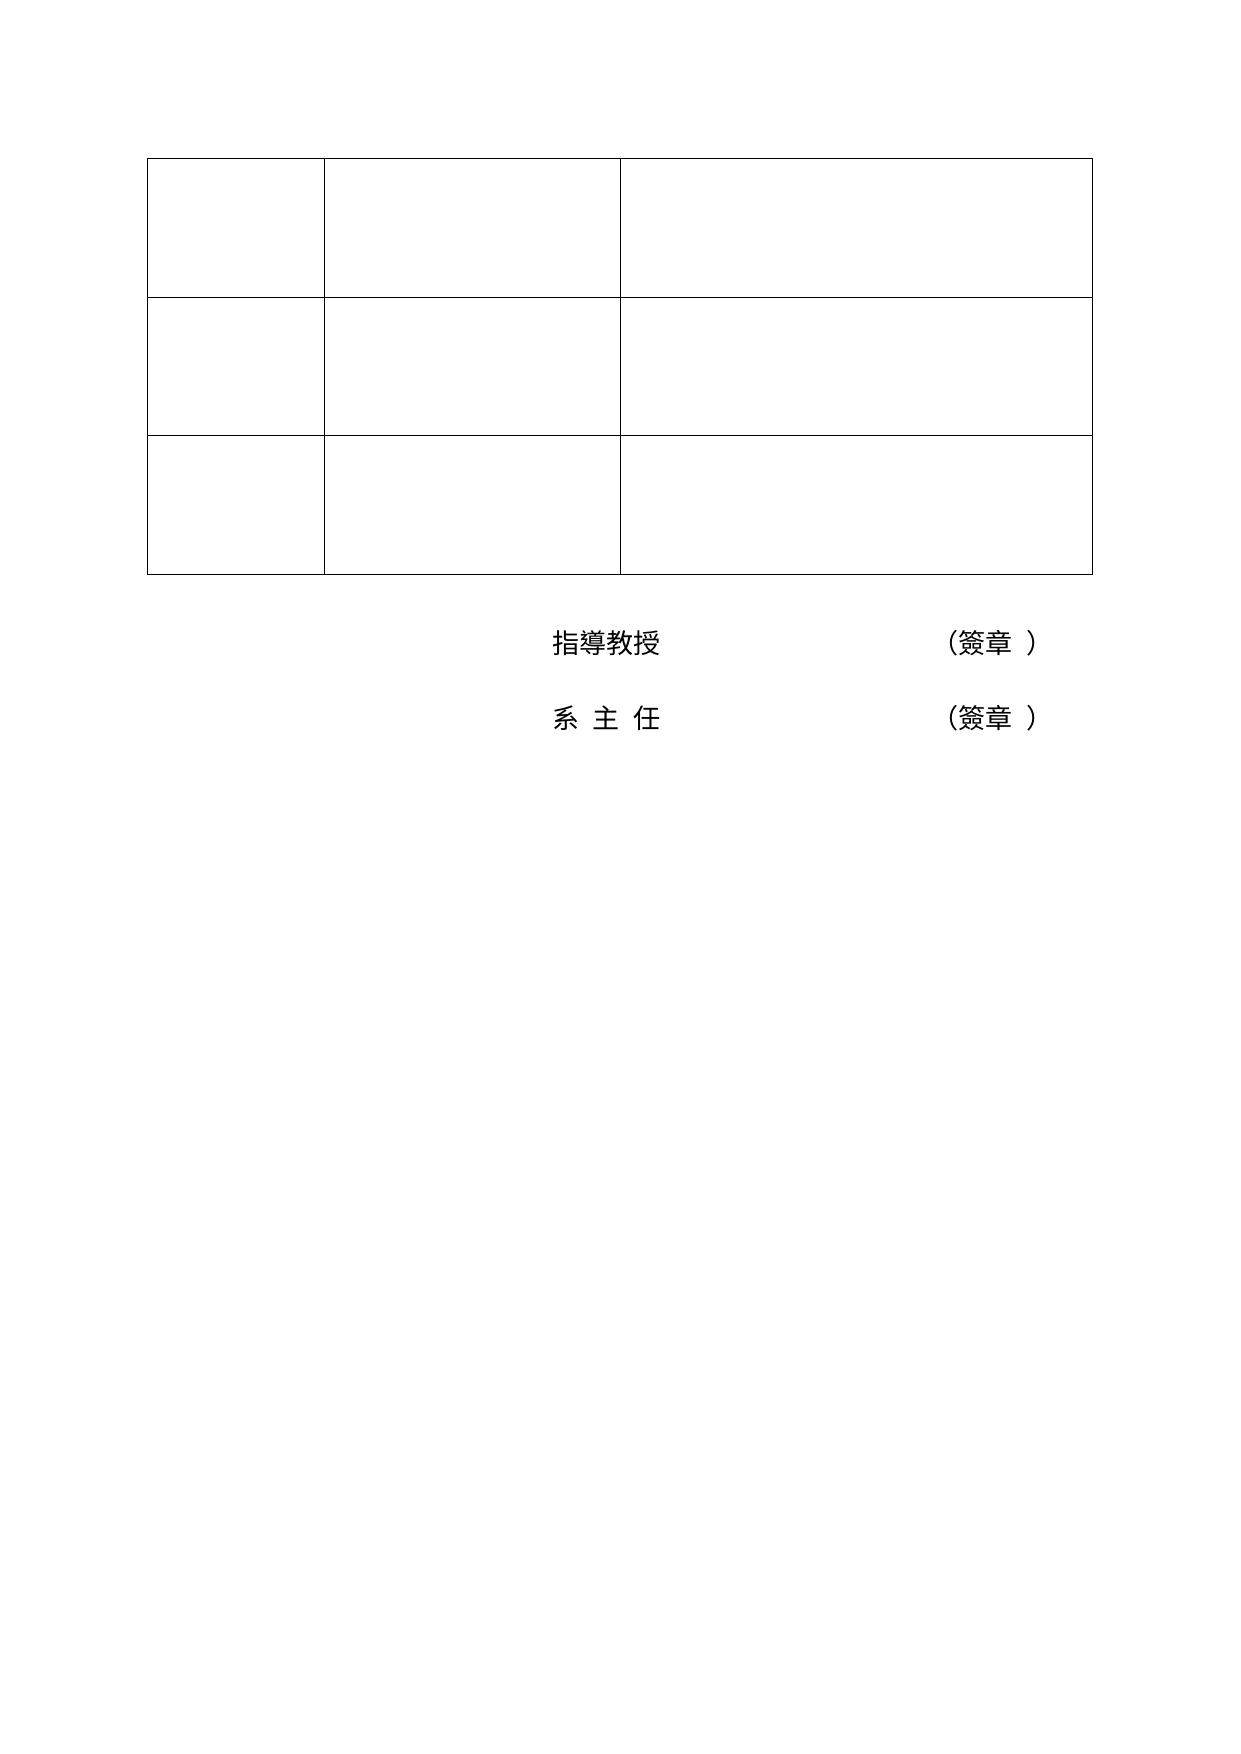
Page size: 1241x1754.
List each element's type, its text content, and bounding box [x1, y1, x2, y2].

table_cell [621, 436, 1092, 574]
table_cell [621, 298, 1092, 435]
table_cell [325, 159, 620, 297]
table_cell [325, 436, 620, 574]
table_cell [148, 159, 324, 297]
table_cell [621, 159, 1092, 297]
table_cell [148, 298, 324, 435]
text 系 主 任 （簽章 ） [187, 675, 1053, 737]
table_cell [148, 436, 324, 574]
text 指導教授 （簽章 ） [187, 600, 1053, 662]
table_cell [325, 298, 620, 435]
